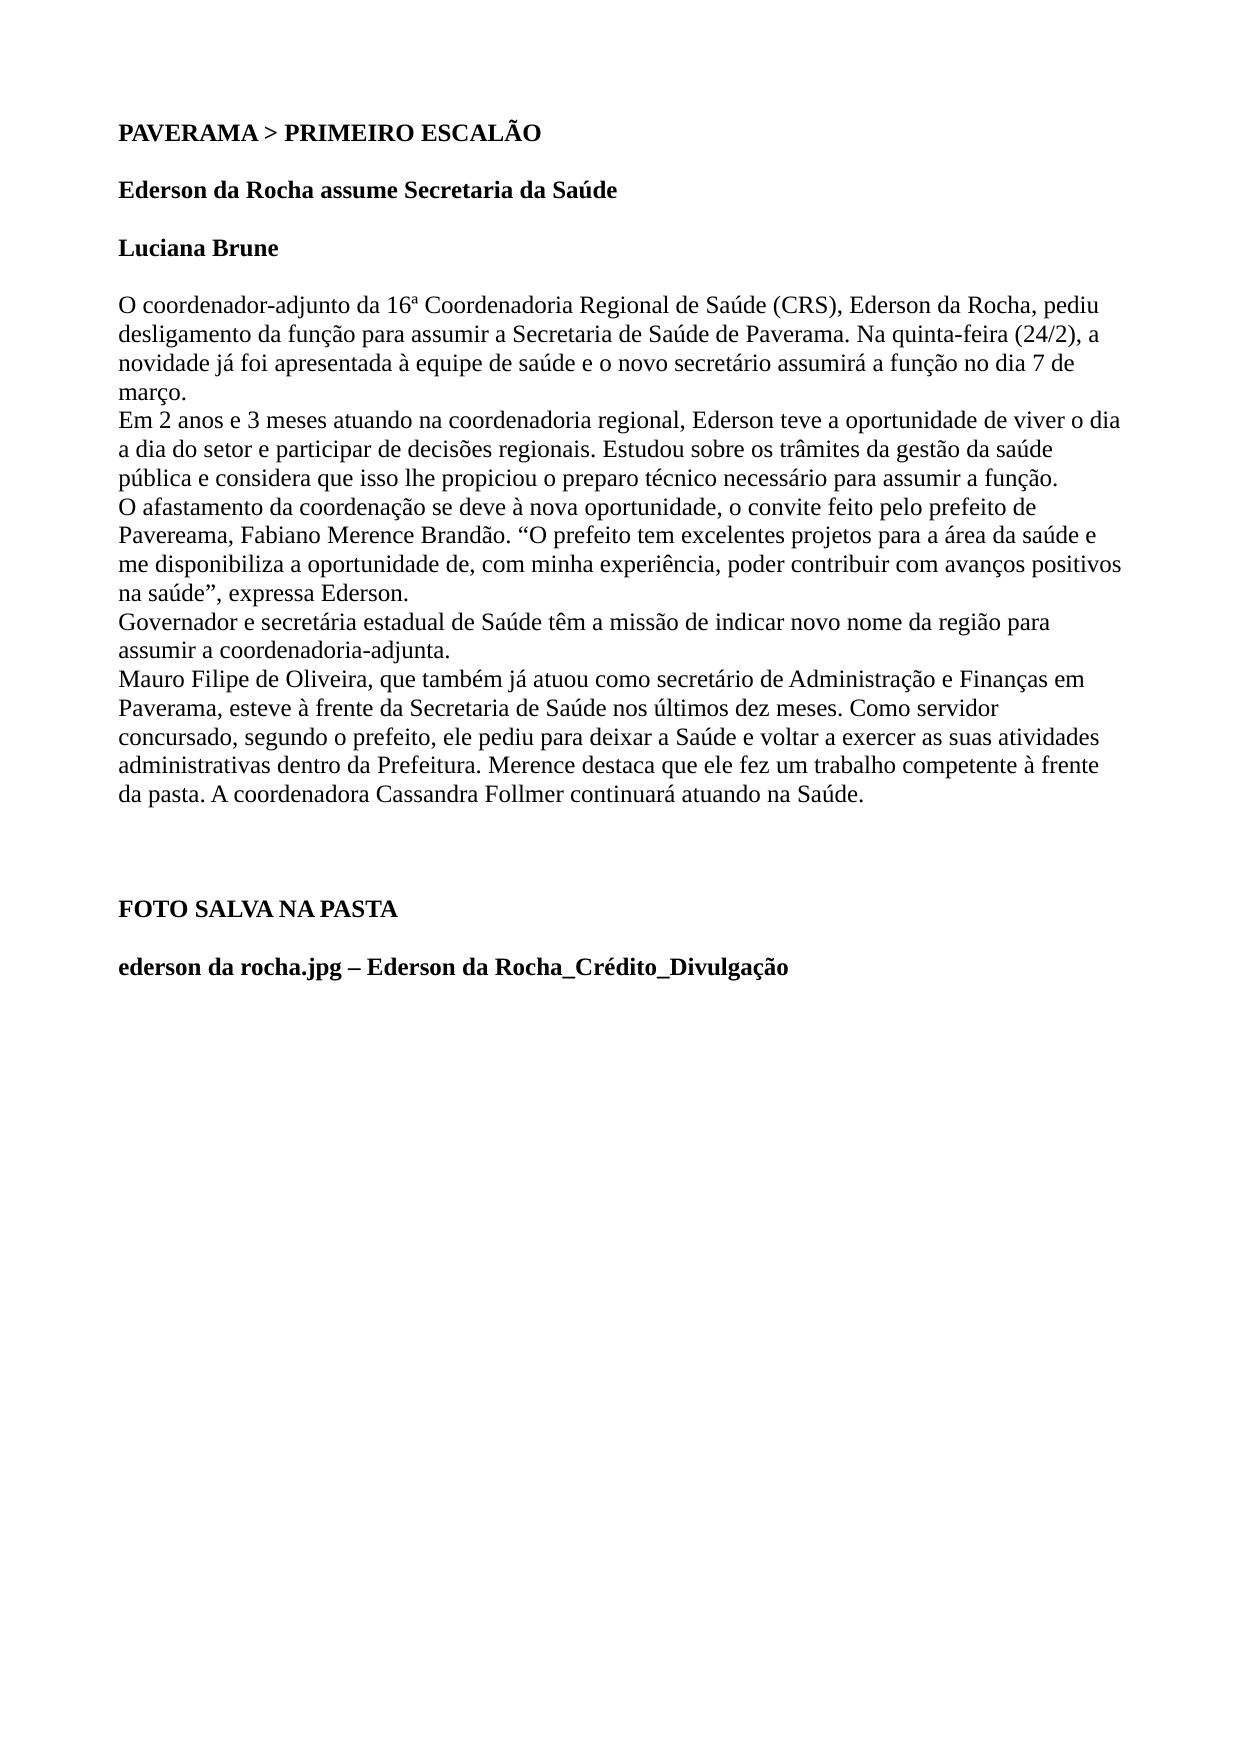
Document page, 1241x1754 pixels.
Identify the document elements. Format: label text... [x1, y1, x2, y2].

text O coordenador-adjunto da 16ª Coordenadoria Regional de Saúde (CRS), Ederson da Rocha, pediu desligamento da função para assumir a Secretaria de Saúde de Paverama. Na quinta-feira (24/2), a novidade já foi apresentada à equipe de saúde e o novo secretário assumirá a função no dia 7 de março. [118, 291, 1122, 406]
text Em 2 anos e 3 meses atuando na coordenadoria regional, Ederson teve a oportunidade de viver o dia a dia do setor e participar de decisões regionais. Estudou sobre os trâmites da gestão da saúde pública e considera que isso lhe propiciou o preparo técnico necessário para assumir a função. [118, 406, 1122, 492]
text PAVERAMA > PRIMEIRO ESCALÃO [118, 118, 1122, 147]
text O afastamento da coordenação se deve à nova oportunidade, o convite feito pelo prefeito de Pavereama, Fabiano Merence Brandão. “O prefeito tem excelentes projetos para a área da saúde e me disponibiliza a oportunidade de, com minha experiência, poder contribuir com avanços positivos na saúde”, expressa Ederson. [118, 492, 1122, 607]
text FOTO SALVA NA PASTA [118, 894, 1122, 923]
text Mauro Filipe de Oliveira, que também já atuou como secretário de Administração e Finanças em Paverama, esteve à frente da Secretaria de Saúde nos últimos dez meses. Como servidor concursado, segundo o prefeito, ele pediu para deixar a Saúde e voltar a exercer as suas atividades administrativas dentro da Prefeitura. Merence destaca que ele fez um trabalho competente à frente da pasta. A coordenadora Cassandra Follmer continuará atuando na Saúde. [118, 664, 1122, 808]
text ederson da rocha.jpg – Ederson da Rocha_Crédito_Divulgação [118, 952, 1122, 981]
text Luciana Brune [118, 233, 1122, 262]
text Governador e secretária estadual de Saúde têm a missão de indicar novo nome da região para assumir a coordenadoria-adjunta. [118, 607, 1122, 664]
text Ederson da Rocha assume Secretaria da Saúde [118, 176, 1122, 204]
